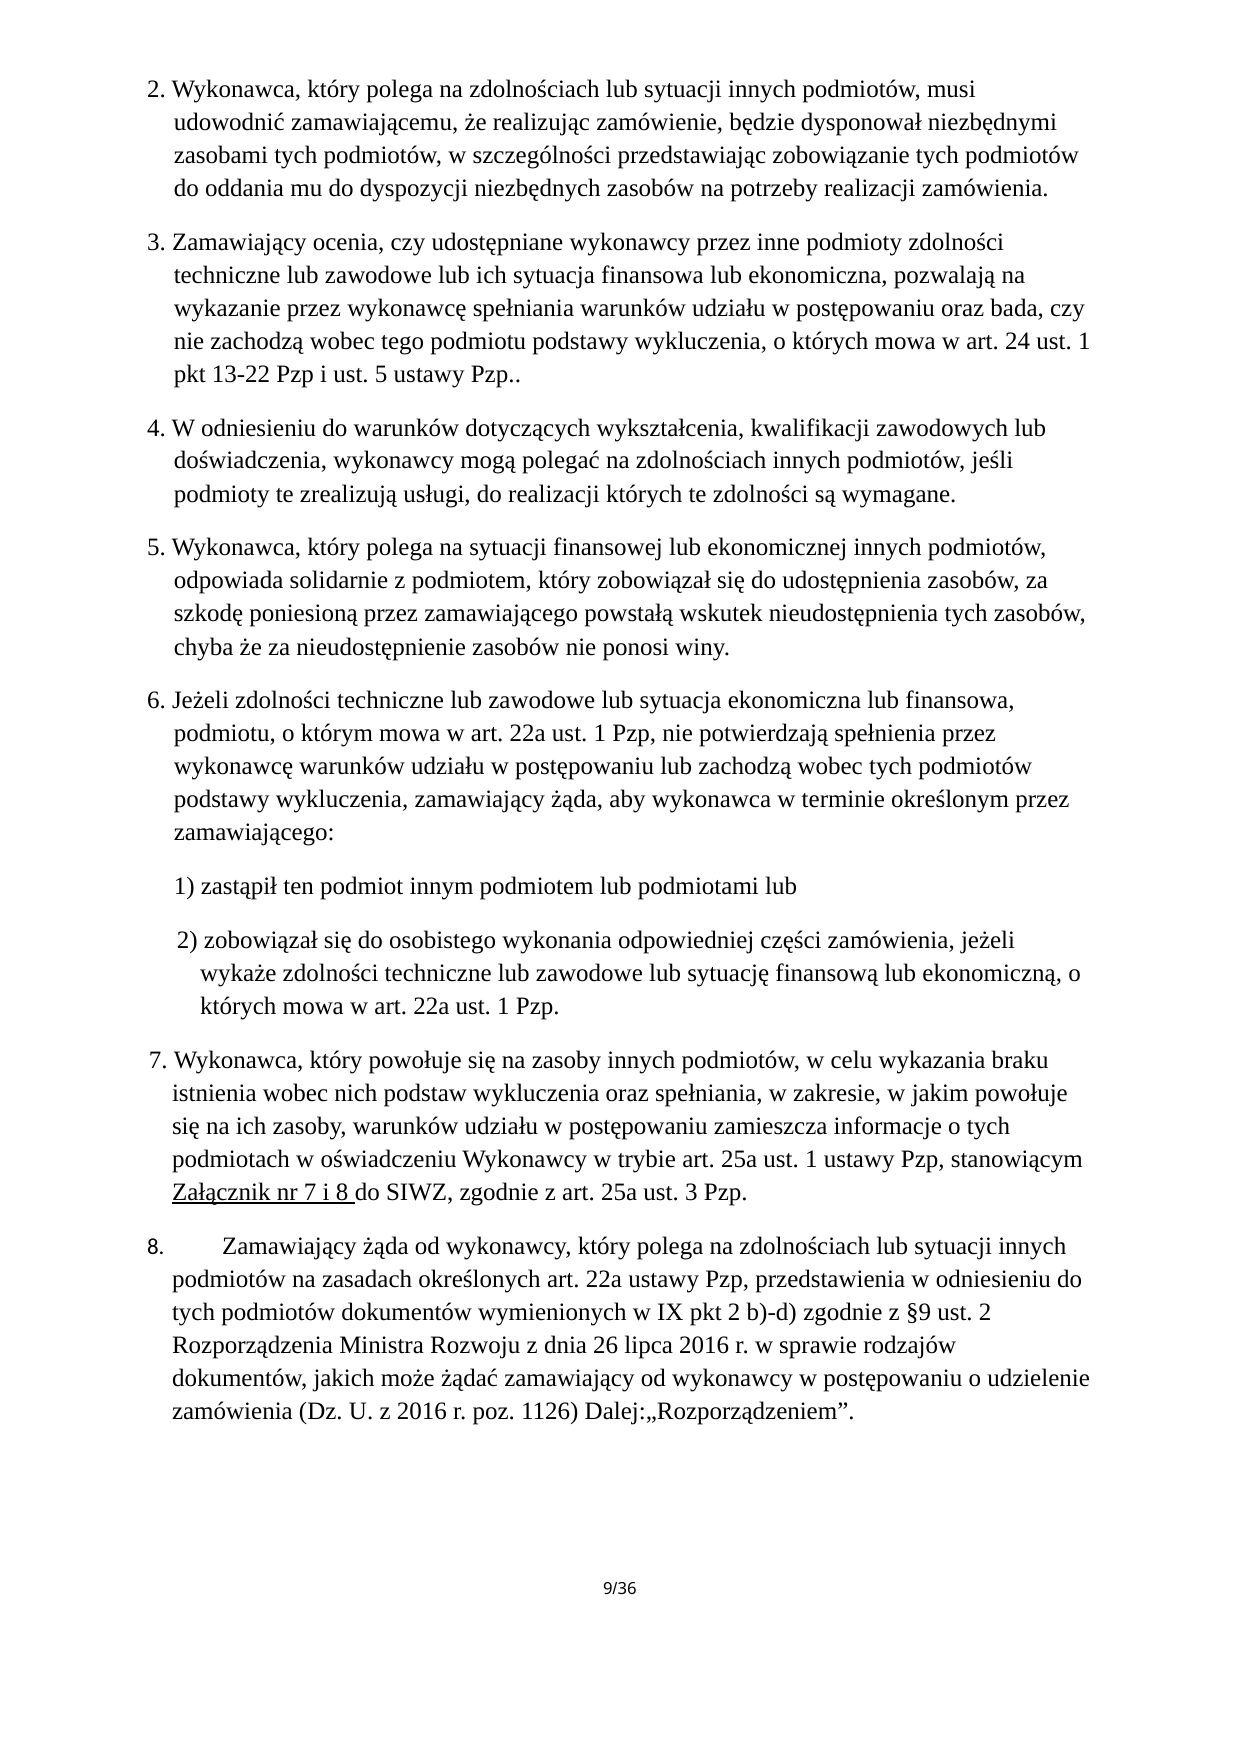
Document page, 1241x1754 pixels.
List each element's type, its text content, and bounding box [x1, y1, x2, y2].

text 6. Jeżeli zdolności techniczne lub zawodowe lub sytuacja ekonomiczna lub finansowa, podmiotu, o którym mowa w art. 22a ust. 1 Pzp, nie potwierdzają spełnienia przez wykonawcę warunków udziału w postępowaniu lub zachodzą wobec tych podmiotów podstawy wykluczenia, zamawiający żąda, aby wykonawca w terminie określonym przez zamawiającego: [147, 685, 1092, 846]
text 4. W odniesieniu do warunków dotyczących wykształcenia, kwalifikacji zawodowych lub doświadczenia, wykonawcy mogą polegać na zdolnościach innych podmiotów, jeśli podmioty te zrealizują usługi, do realizacji których te zdolności są wymagane. [147, 413, 1092, 507]
text 1) zastąpił ten podmiot innym podmiotem lub podmiotami lub [173, 871, 1092, 900]
text 5. Wykonawca, który polega na sytuacji finansowej lub ekonomicznej innych podmiotów, odpowiada solidarnie z podmiotem, który zobowiązał się do udostępnienia zasobów, za szkodę poniesioną przez zamawiającego powstałą wskutek nieudostępnienia tych zasobów, chyba że za nieudostępnienie zasobów nie ponosi winy. [147, 532, 1092, 660]
text 7. Wykonawca, który powołuje się na zasoby innych podmiotów, w celu wykazania braku istnienia wobec nich podstaw wykluczenia oraz spełniania, w zakresie, w jakim powołuje się na ich zasoby, warunków udziału w postępowaniu zamieszcza informacje o tych podmiotach w oświadczeniu Wykonawcy w trybie art. 25a ust. 1 ustawy Pzp, stanowiącym Załącznik nr 7 i 8 do SIWZ, zgodnie z art. 25a ust. 3 Pzp. [148, 1045, 1092, 1206]
text 2. Wykonawca, który polega na zdolnościach lub sytuacji innych podmiotów, musi udowodnić zamawiającemu, że realizując zamówienie, będzie dysponował niezbędnymi zasobami tych podmiotów, w szczególności przedstawiając zobowiązanie tych podmiotów do oddania mu do dyspozycji niezbędnych zasobów na potrzeby realizacji zamówienia. [147, 74, 1092, 202]
list Zamawiający żąda od wykonawcy, który polega na zdolnościach lub sytuacji innych podmiotów na zasadach określonych art. 22a ustawy Pzp, przedstawienia w odniesieniu do tych podmiotów dokumentów wymienionych w IX pkt 2 b)-d) zgodnie z §9 ust. 2 Rozporządzenia Ministra Rozwoju z dnia 26 lipca 2016 r. w sprawie rodzajów dokumentów, jakich może żądać zamawiający od wykonawcy w postępowaniu o udzielenie zamówienia (Dz. U. z 2016 r. poz. 1126) Dalej:„Rozporządzeniem”. [147, 1231, 1092, 1425]
text 2) zobowiązał się do osobistego wykonania odpowiedniej części zamówienia, jeżeli wykaże zdolności techniczne lub zawodowe lub sytuację finansową lub ekonomiczną, o których mowa w art. 22a ust. 1 Pzp. [177, 925, 1092, 1020]
text 3. Zamawiający ocenia, czy udostępniane wykonawcy przez inne podmioty zdolności techniczne lub zawodowe lub ich sytuacja finansowa lub ekonomiczna, pozwalają na wykazanie przez wykonawcę spełniania warunków udziału w postępowaniu oraz bada, czy nie zachodzą wobec tego podmiotu podstawy wykluczenia, o których mowa w art. 24 ust. 1 pkt 13-22 Pzp i ust. 5 ustawy Pzp.. [147, 227, 1092, 387]
